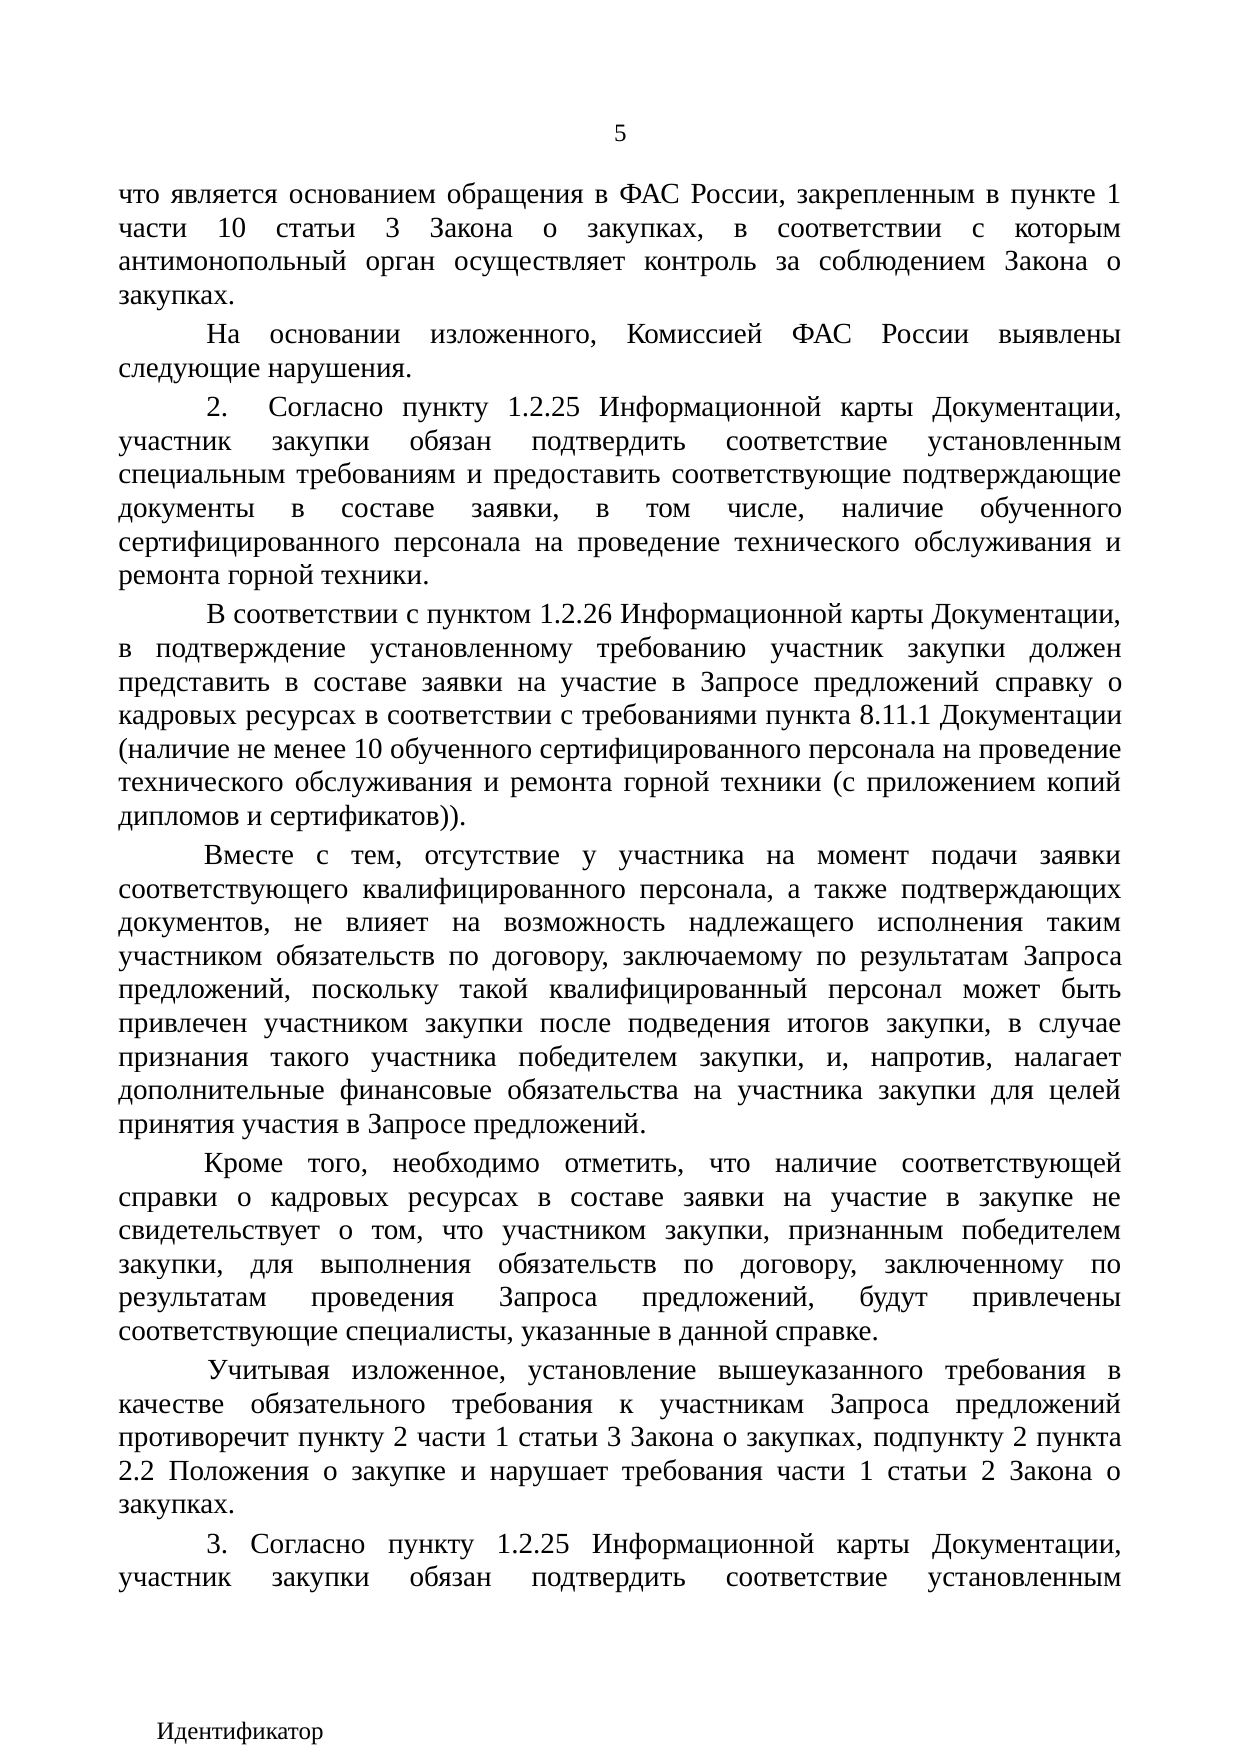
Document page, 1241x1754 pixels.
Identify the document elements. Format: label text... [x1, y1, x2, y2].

text Вместе с тем, отсутствие у участника на момент подачи заявки соответствующего квалифицированного персонала, а также подтверждающих документов, не влияет на возможность надлежащего исполнения таким участником обязательств по договору, заключаемому по результатам Запроса предложений, поскольку такой квалифицированный персонал может быть привлечен участником закупки после подведения итогов закупки, в случае признания такого участника победителем закупки, и, напротив, налагает дополнительные финансовые обязательства на участника закупки для целей принятия участия в Запросе предложений. [118, 837, 1122, 1139]
text Учитывая изложенное, установление вышеуказанного требования в качестве обязательного требования к участникам Запроса предложений противоречит пункту 2 части 1 статьи 3 Закона о закупках, подпункту 2 пункта 2.2 Положения о закупке и нарушает требования части 1 статьи 2 Закона о закупках. [118, 1352, 1122, 1520]
text что является основанием обращения в ФАС России, закрепленным в пункте 1 части 10 статьи 3 Закона о закупках, в соответствии с которым антимонопольный орган осуществляет контроль за соблюдением Закона о закупках. [118, 176, 1122, 311]
text Кроме того, необходимо отметить, что наличие соответствующей справки о кадровых ресурсах в составе заявки на участие в закупке не свидетельствует о том, что участником закупки, признанным победителем закупки, для выполнения обязательств по договору, заключенному по результатам проведения Запроса предложений, будут привлечены соответствующие специалисты, указанные в данной справке. [118, 1145, 1122, 1346]
text В соответствии с пунктом 1.2.26 Информационной карты Документации, в подтверждение установленному требованию участник закупки должен представить в составе заявки на участие в Запросе предложений справку о кадровых ресурсах в соответствии с требованиями пункта 8.11.1 Документации (наличие не менее 10 обученного сертифицированного персонала на проведение технического обслуживания и ремонта горной техники (с приложением копий дипломов и сертификатов)). [118, 597, 1122, 831]
text 3. Согласно пункту 1.2.25 Информационной карты Документации, участник закупки обязан подтвердить соответствие установленным [118, 1526, 1122, 1593]
text На основании изложенного, Комиссией ФАС России выявлены следующие нарушения. [118, 316, 1122, 383]
list Согласно пункту 1.2.25 Информационной карты Документации, участник закупки обязан подтвердить соответствие установленным специальным требованиям и предоставить соответствующие подтверждающие документы в составе заявки, в том числе, наличие обученного сертифицированного персонала на проведение технического обслуживания и ремонта горной техники. [118, 389, 1122, 591]
